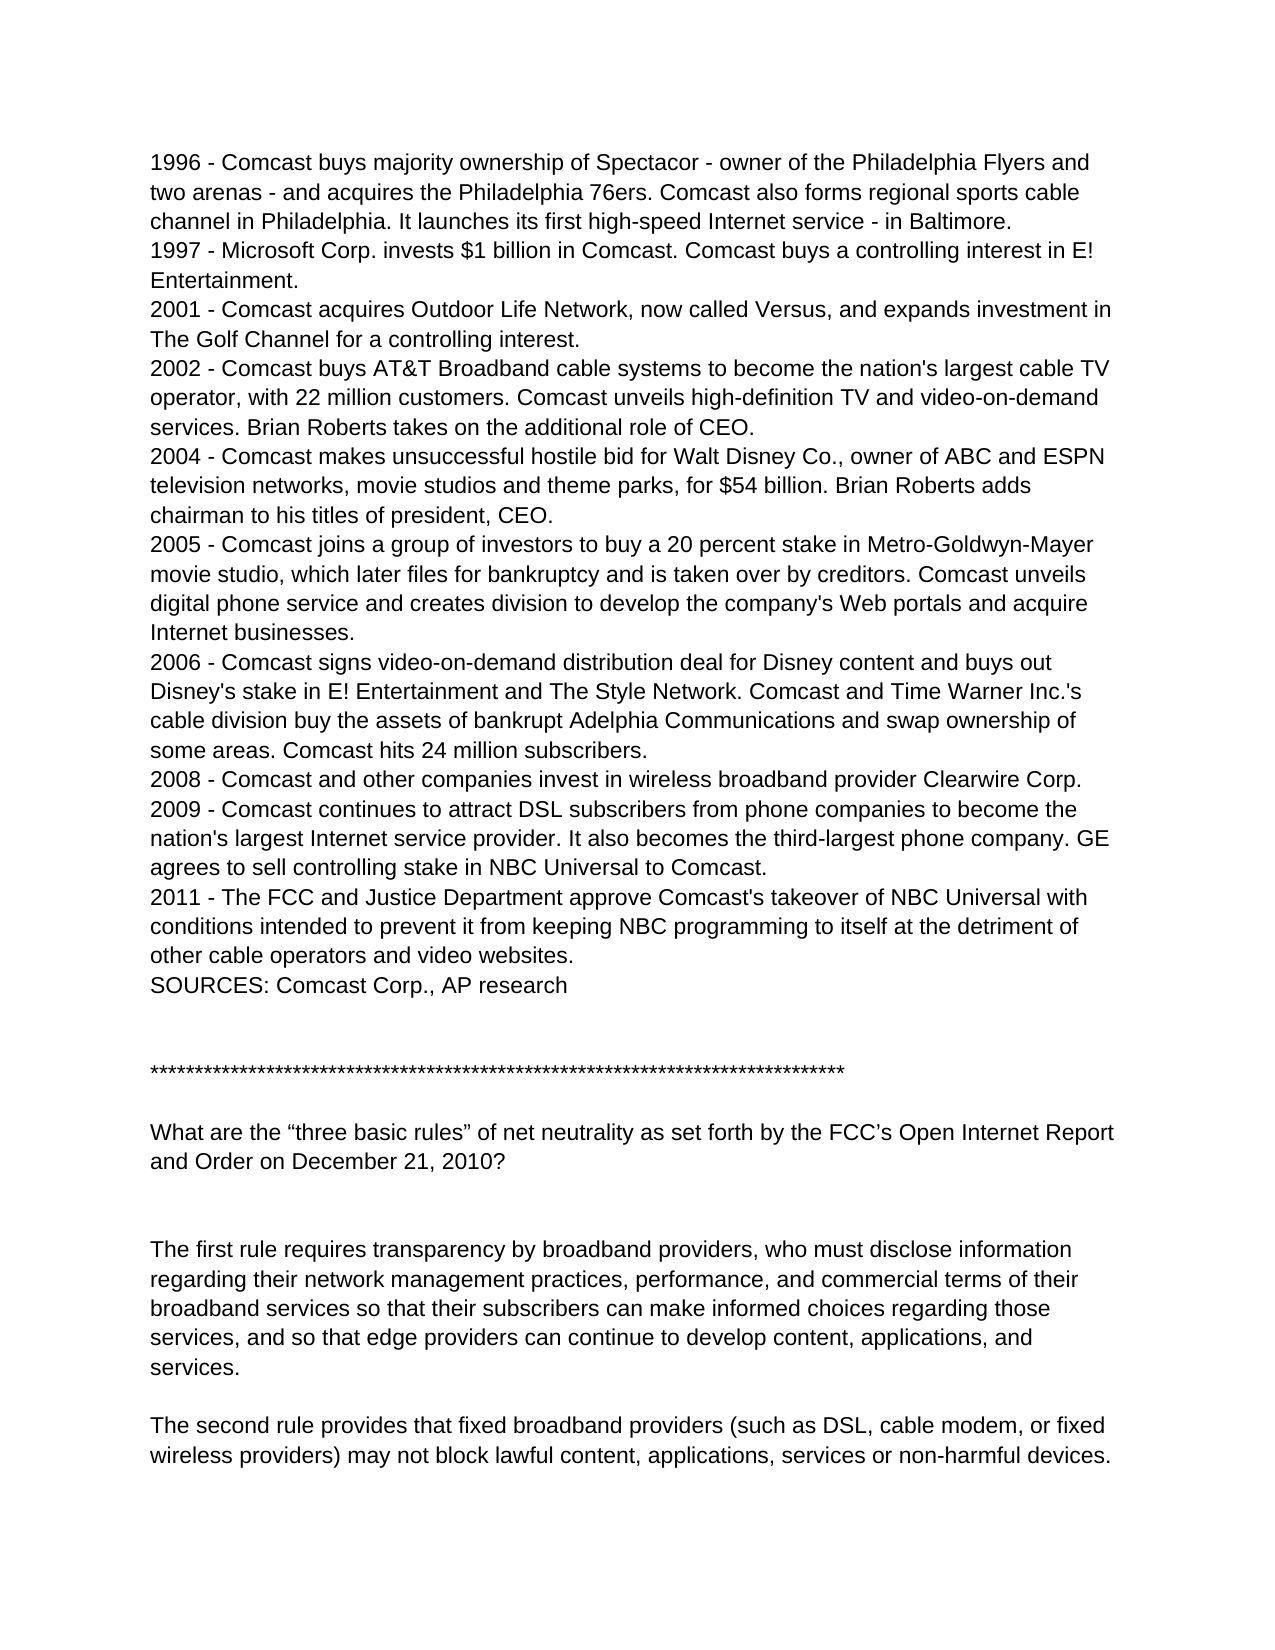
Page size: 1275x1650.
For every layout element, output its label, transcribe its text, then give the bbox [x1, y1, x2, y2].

text What are the “three basic rules” of net neutrality as set forth by the FCC’s Open Internet Report and Order on December 21, 2010? [150, 1119, 1125, 1174]
text 1997 - Microsoft Corp. invests $1 billion in Comcast. Comcast buys a controlling interest in E! Entertainment. [150, 238, 1125, 293]
text 2009 - Comcast continues to attract DSL subscribers from phone companies to become the nation's largest Internet service provider. It also becomes the third-largest phone company. GE agrees to sell controlling stake in NBC Universal to Comcast. [150, 796, 1125, 881]
text ****************************************************************************** [150, 1061, 1125, 1086]
text 2011 - The FCC and Justice Department approve Comcast's takeover of NBC Universal with conditions intended to prevent it from keeping NBC programming to itself at the detriment of other cable operators and video websites. [150, 884, 1125, 969]
text 2001 - Comcast acquires Outdoor Life Network, now called Versus, and expands investment in The Golf Channel for a controlling interest. [150, 297, 1125, 352]
text SOURCES: Comcast Corp., AP research [150, 972, 1125, 998]
text 1996 - Comcast buys majority ownership of Spectacor - owner of the Philadelphia Flyers and two arenas - and acquires the Philadelphia 76ers. Comcast also forms regional sports cable channel in Philadelphia. It launches its first high-speed Internet service - in Baltimore. [150, 150, 1125, 234]
text 2008 - Comcast and other companies invest in wireless broadband provider Clearwire Corp. [150, 767, 1125, 792]
text 2004 - Comcast makes unsuccessful hostile bid for Walt Disney Co., owner of ABC and ESPN television networks, movie studios and theme parks, for $54 billion. Brian Roberts adds chairman to his titles of president, CEO. [150, 444, 1125, 528]
text 2005 - Comcast joins a group of investors to buy a 20 percent stake in Metro-Goldwyn-Mayer movie studio, which later files for bankruptcy and is taken over by creditors. Comcast unveils digital phone service and creates division to develop the company's Web portals and acquire Internet businesses. [150, 532, 1125, 646]
text The second rule provides that fixed broadband providers (such as DSL, cable modem, or fixed wireless providers) may not block lawful content, applications, services or non-harmful devices. [150, 1413, 1125, 1468]
text 2006 - Comcast signs video-on-demand distribution deal for Disney content and buys out Disney's stake in E! Entertainment and The Style Network. Comcast and Time Warner Inc.'s cable division buy the assets of bankrupt Adelphia Communications and swap ownership of some areas. Comcast hits 24 million subscribers. [150, 649, 1125, 763]
text 2002 - Comcast buys AT&T Broadband cable systems to become the nation's largest cable TV operator, with 22 million customers. Comcast unveils high-definition TV and video-on-demand services. Brian Roberts takes on the additional role of CEO. [150, 356, 1125, 440]
text The first rule requires transparency by broadband providers, who must disclose information regarding their network management practices, performance, and commercial terms of their broadband services so that their subscribers can make informed choices regarding those services, and so that edge providers can continue to develop content, applications, and services. [150, 1237, 1125, 1380]
